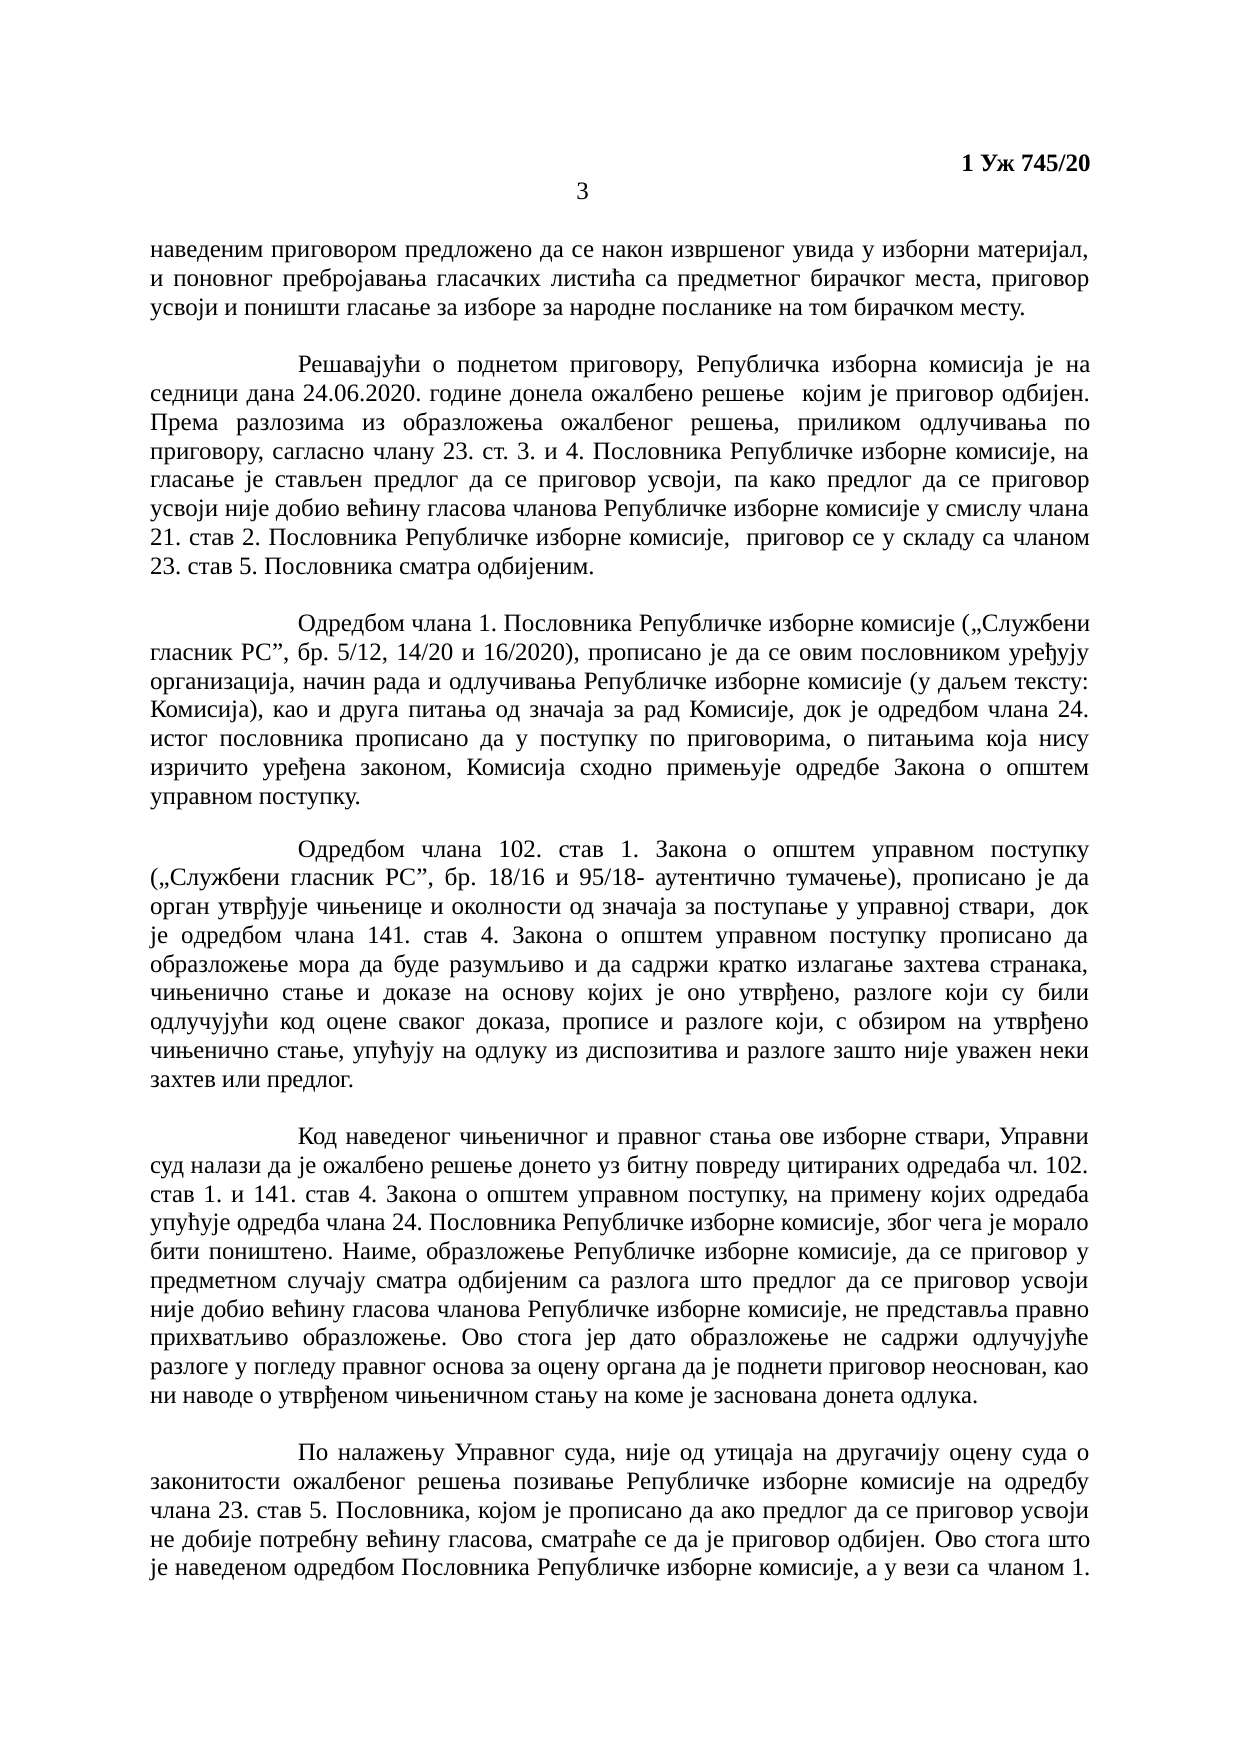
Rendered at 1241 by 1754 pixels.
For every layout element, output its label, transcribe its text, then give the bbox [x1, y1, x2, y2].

text Одредбом члана 1. Пословника Републичке изборне комисије („Службени гласник РС”, бр. 5/12, 14/20 и 16/2020), прописано је да се овим пословником уређују организација, начин рада и одлучивања Републичке изборне комисије (у даљем тексту: Комисија), као и друга питања од значаја за рад Комисије, док је одредбом члана 24. истог пословника прописано да у поступку по приговорима, о питањима која нису изричито уређена законом, Комисија сходно примењује одредбе Закона о општем управном поступку. [150, 608, 1090, 809]
text наведеним приговором предложено да се након извршеног увида у изборни материјал, и поновног пребројавања гласачких листића са предметног бирачког места, приговор усвоји и поништи гласање за изборе за народне посланике на том бирачком месту. [150, 234, 1090, 321]
text По налажењу Управног суда, није од утицаја на другачију оцену суда о законитости ожалбеног решења позивање Републичке изборне комисије на одредбу члана 23. став 5. Пословника, којом је прописано да ако предлог да се приговор усвоји не добије потребну већину гласова, сматраће се да је приговор одбијен. Ово стога што је наведеном одредбом Пословника Републичке изборне комисије, а у вези са чланом 1. [150, 1437, 1090, 1581]
text Одредбом члана 102. став 1. Закона о општем управном поступку („Службени гласник РС”, бр. 18/16 и 95/18- аутентично тумачење), прописано је да орган утврђује чињенице и околности од значаја за поступање у управној ствари, док је одредбом члана 141. став 4. Закона о општем управном поступку прописано да образложење мора да буде разумљиво и да садржи кратко излагање захтева странака, чињенично стање и доказе на основу којих је оно утврђено, разлоге који су били одлучујући код оцене сваког доказа, прописе и разлоге који, с обзиром на утврђено чињенично стање, упућују на одлуку из диспозитива и разлоге зашто није уважен неки захтев или предлог. [150, 834, 1090, 1092]
text Код наведеног чињеничног и правног стања ове изборне ствари, Управни суд налази да је ожалбено решење донето уз битну повреду цитираних одредаба чл. 102. став 1. и 141. став 4. Закона о општем управном поступку, на примену којих одредаба упућује одредба члана 24. Пословника Републичке изборне комисије, због чега је морало бити поништено. Наиме, образложење Републичке изборне комисије, да се приговор у предметном случају сматра одбијеним са разлога што предлог да се приговор усвоји није добио већину гласова чланова Републичке изборне комисије, не представља правно прихватљиво образложење. Ово стога јер дато образложење не садржи одлучујуће разлоге у погледу правног основа за оцену органа да је поднети приговор неоснован, као ни наводе о утврђеном чињеничном стању на коме је заснована донета одлука. [150, 1121, 1090, 1409]
text Решавајући о поднетом приговору, Републичка изборна комисија је на седници дана 24.06.2020. године донела ожалбено решење којим је приговор одбијен. Према разлозима из образложења ожалбеног решења, приликом одлучивања по приговору, сагласно члану 23. ст. 3. и 4. Пословника Републичке изборне комисије, на гласање је стављен предлог да се приговор усвоји, па како предлог да се приговор усвоји није добио већину гласова чланова Републичке изборне комисије у смислу члана 21. став 2. Пословника Републичке изборне комисије, приговор се у складу са чланом 23. став 5. Пословника сматра одбијеним. [150, 349, 1090, 579]
